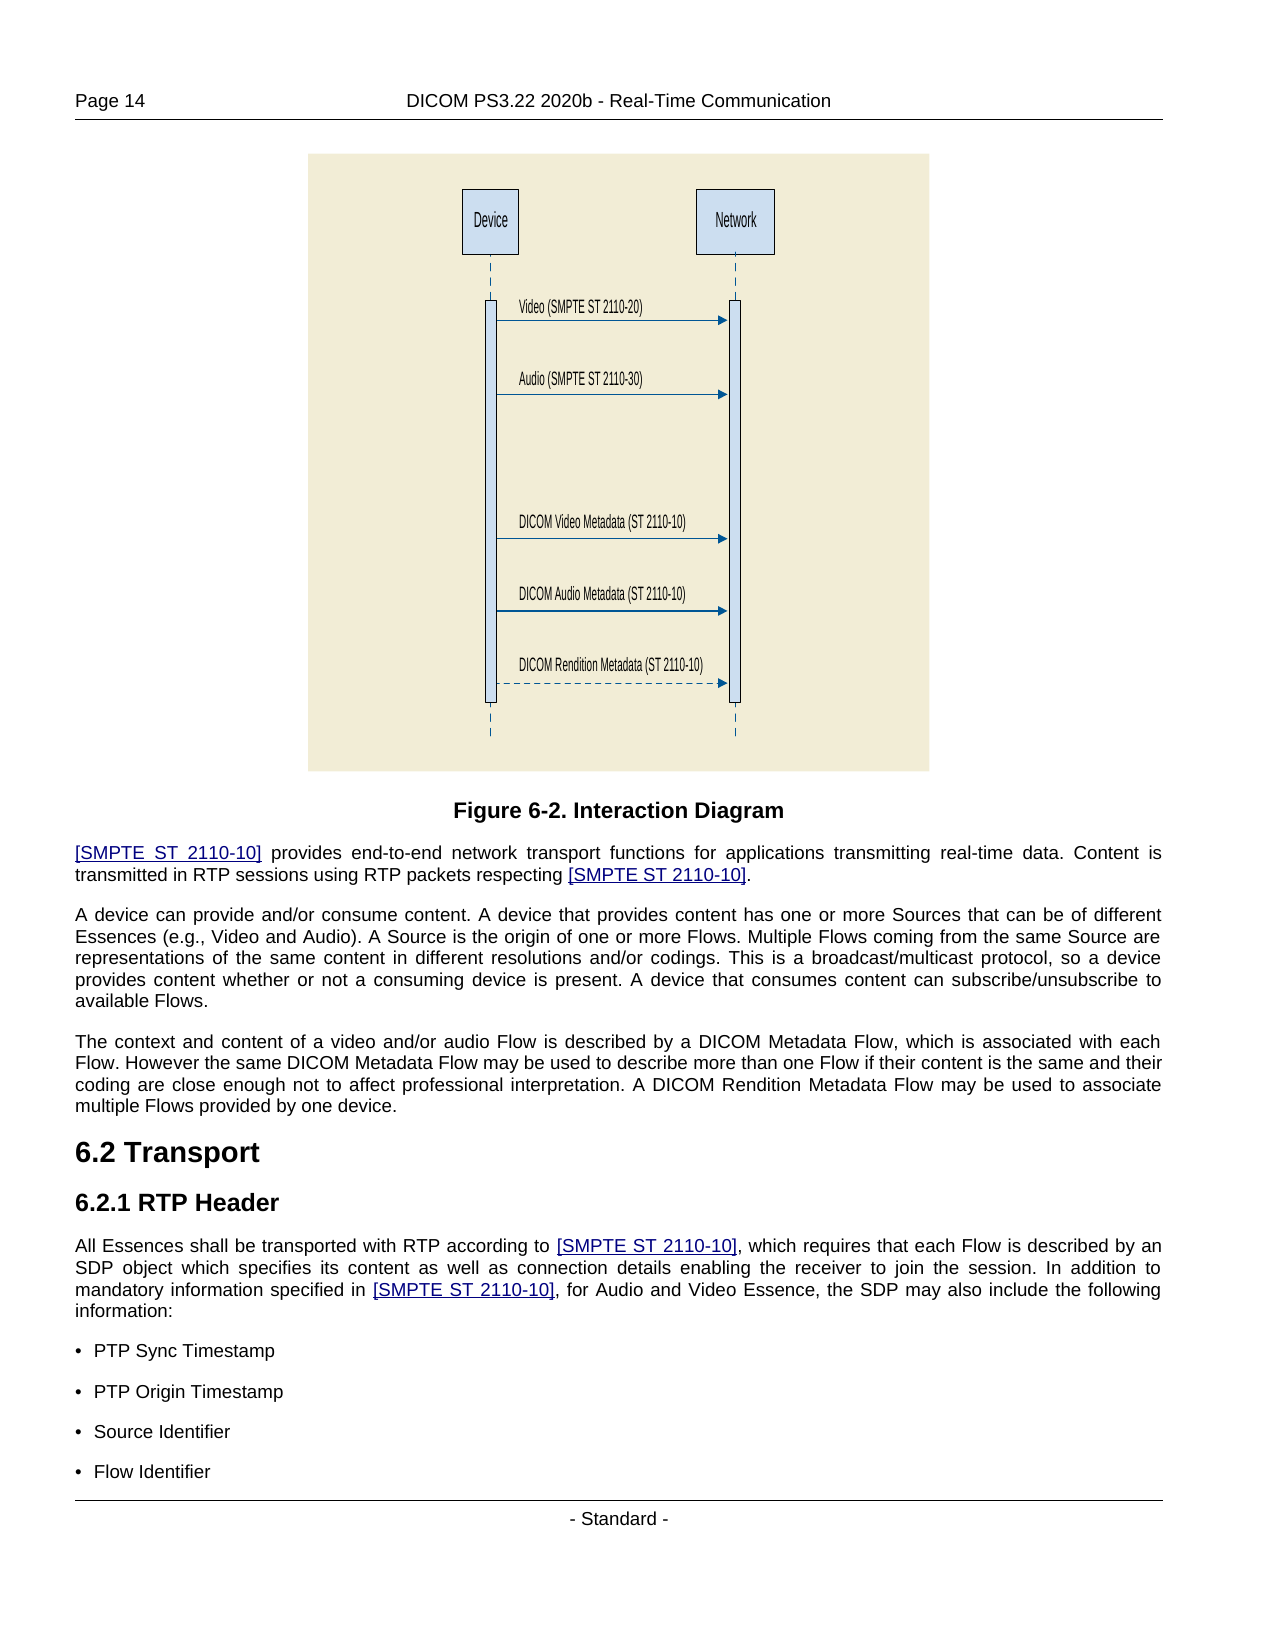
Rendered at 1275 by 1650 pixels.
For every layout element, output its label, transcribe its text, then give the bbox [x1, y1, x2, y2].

text The context and content of a video and/or audio Flow is described by a DICOM Metadata Flow, which is associated with each Flow. However the same DICOM Metadata Flow may be used to describe more than one Flow if their content is the same and their coding are close enough not to affect professional interpretation. A DICOM Rendition Metadata Flow may be used to associate multiple Flows provided by one device. [75, 1031, 1162, 1117]
text A device can provide and/or consume content. A device that provides content has one or more Sources that can be of different Essences (e.g., Video and Audio). A Source is the origin of one or more Flows. Multiple Flows coming from the same Source are representations of the same content in different resolutions and/or codings. This is a broadcast/multicast protocol, so a device provides content whether or not a consuming device is present. A device that consumes content can subscribe/unsubscribe to available Flows. [75, 904, 1162, 1012]
text • Flow Identifier [75, 1461, 1162, 1483]
text All Essences shall be transported with RTP according to [SMPTE ST 2110-10], which requires that each Flow is described by an SDP object which specifies its content as well as connection details enabling the receiver to join the session. In addition to mandatory information specified in [SMPTE ST 2110-10], for Audio and Video Essence, the SDP may also include the following information: [75, 1235, 1162, 1322]
text • PTP Origin Timestamp [75, 1381, 1162, 1402]
text • PTP Sync Timestamp [75, 1340, 1162, 1362]
text • Source Identifier [75, 1421, 1162, 1442]
text 6.2.1 RTP Header [75, 1188, 1162, 1217]
text 6.2 Transport [75, 1136, 1162, 1169]
text Figure 6-2. Interaction Diagram [75, 797, 1162, 823]
text [SMPTE ST 2110-10] provides end-to-end network transport functions for applications transmitting real-time data. Content is transmitted in RTP sessions using RTP packets respecting [SMPTE ST 2110-10]. [75, 842, 1162, 885]
